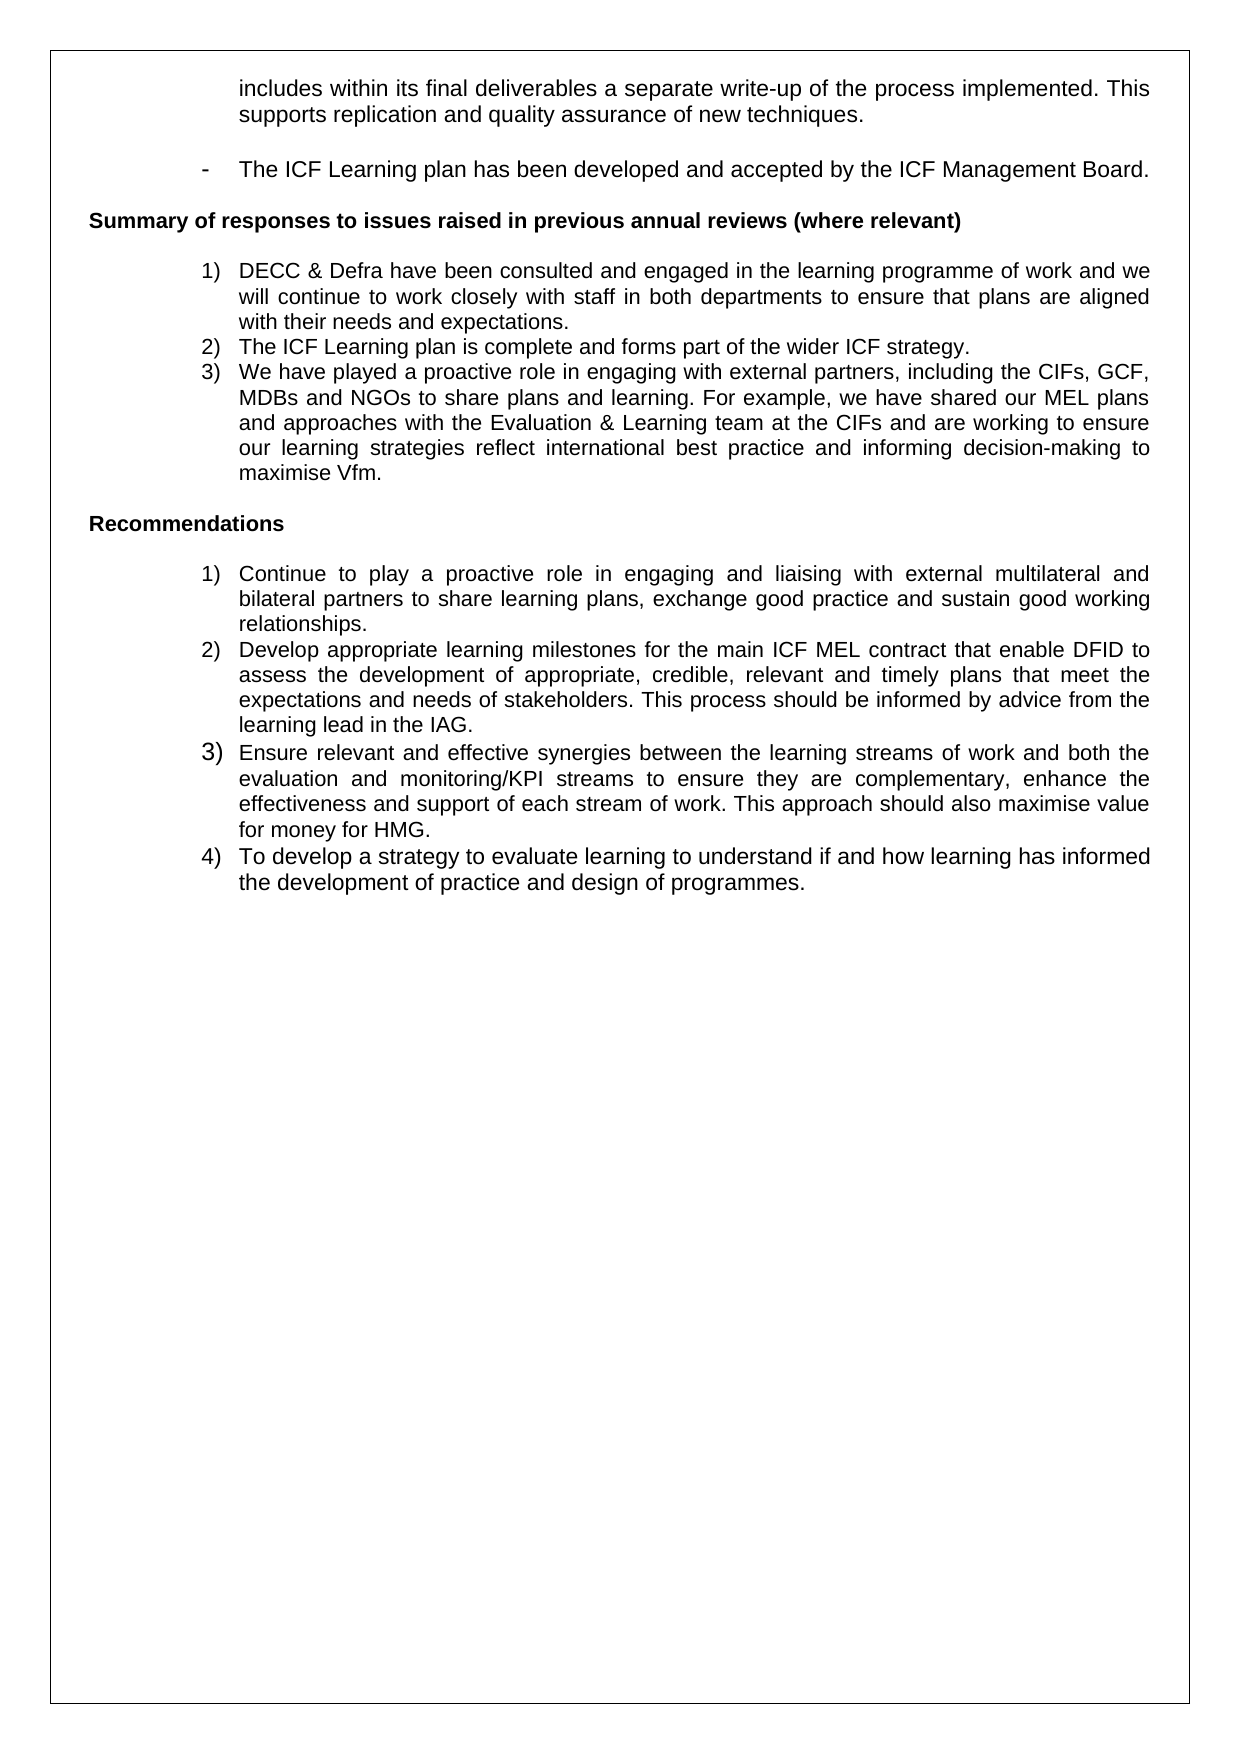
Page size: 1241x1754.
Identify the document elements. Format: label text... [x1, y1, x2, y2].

text Summary of responses to issues raised in previous annual reviews (where relevant) [89, 208, 1152, 233]
list The ICF Learning plan is complete and forms part of the wider ICF strategy. [201, 334, 1152, 359]
list includes within its final deliverables a separate write-up of the process implemented. This supports replication and quality assurance of new techniques. [201, 75, 1152, 128]
list To develop a strategy to evaluate learning to understand if and how learning has informed the development of practice and design of programmes. [201, 843, 1152, 896]
list The ICF Learning plan has been developed and accepted by the ICF Management Board. [201, 154, 1152, 183]
list DECC & Defra have been consulted and engaged in the learning programme of work and we will continue to work closely with staff in both departments to ensure that plans are aligned with their needs and expectations. [201, 258, 1152, 334]
list Develop appropriate learning milestones for the main ICF MEL contract that enable DFID to assess the development of appropriate, credible, relevant and timely plans that meet the expectations and needs of stakeholders. This process should be informed by advice from the learning lead in the IAG. [201, 636, 1152, 737]
text Recommendations [89, 510, 1152, 536]
list Ensure relevant and effective synergies between the learning streams of work and both the evaluation and monitoring/KPI streams to ensure they are complementary, enhance the effectiveness and support of each stream of work. This approach should also maximise value for money for HMG. [201, 737, 1152, 843]
list We have played a proactive role in engaging with external partners, including the CIFs, GCF, MDBs and NGOs to share plans and learning. For example, we have shared our MEL plans and approaches with the Evaluation & Learning team at the CIFs and are working to ensure our learning strategies reflect international best practice and informing decision-making to maximise Vfm. [201, 359, 1152, 485]
list Continue to play a proactive role in engaging and liaising with external multilateral and bilateral partners to share learning plans, exchange good practice and sustain good working relationships. [201, 561, 1152, 636]
